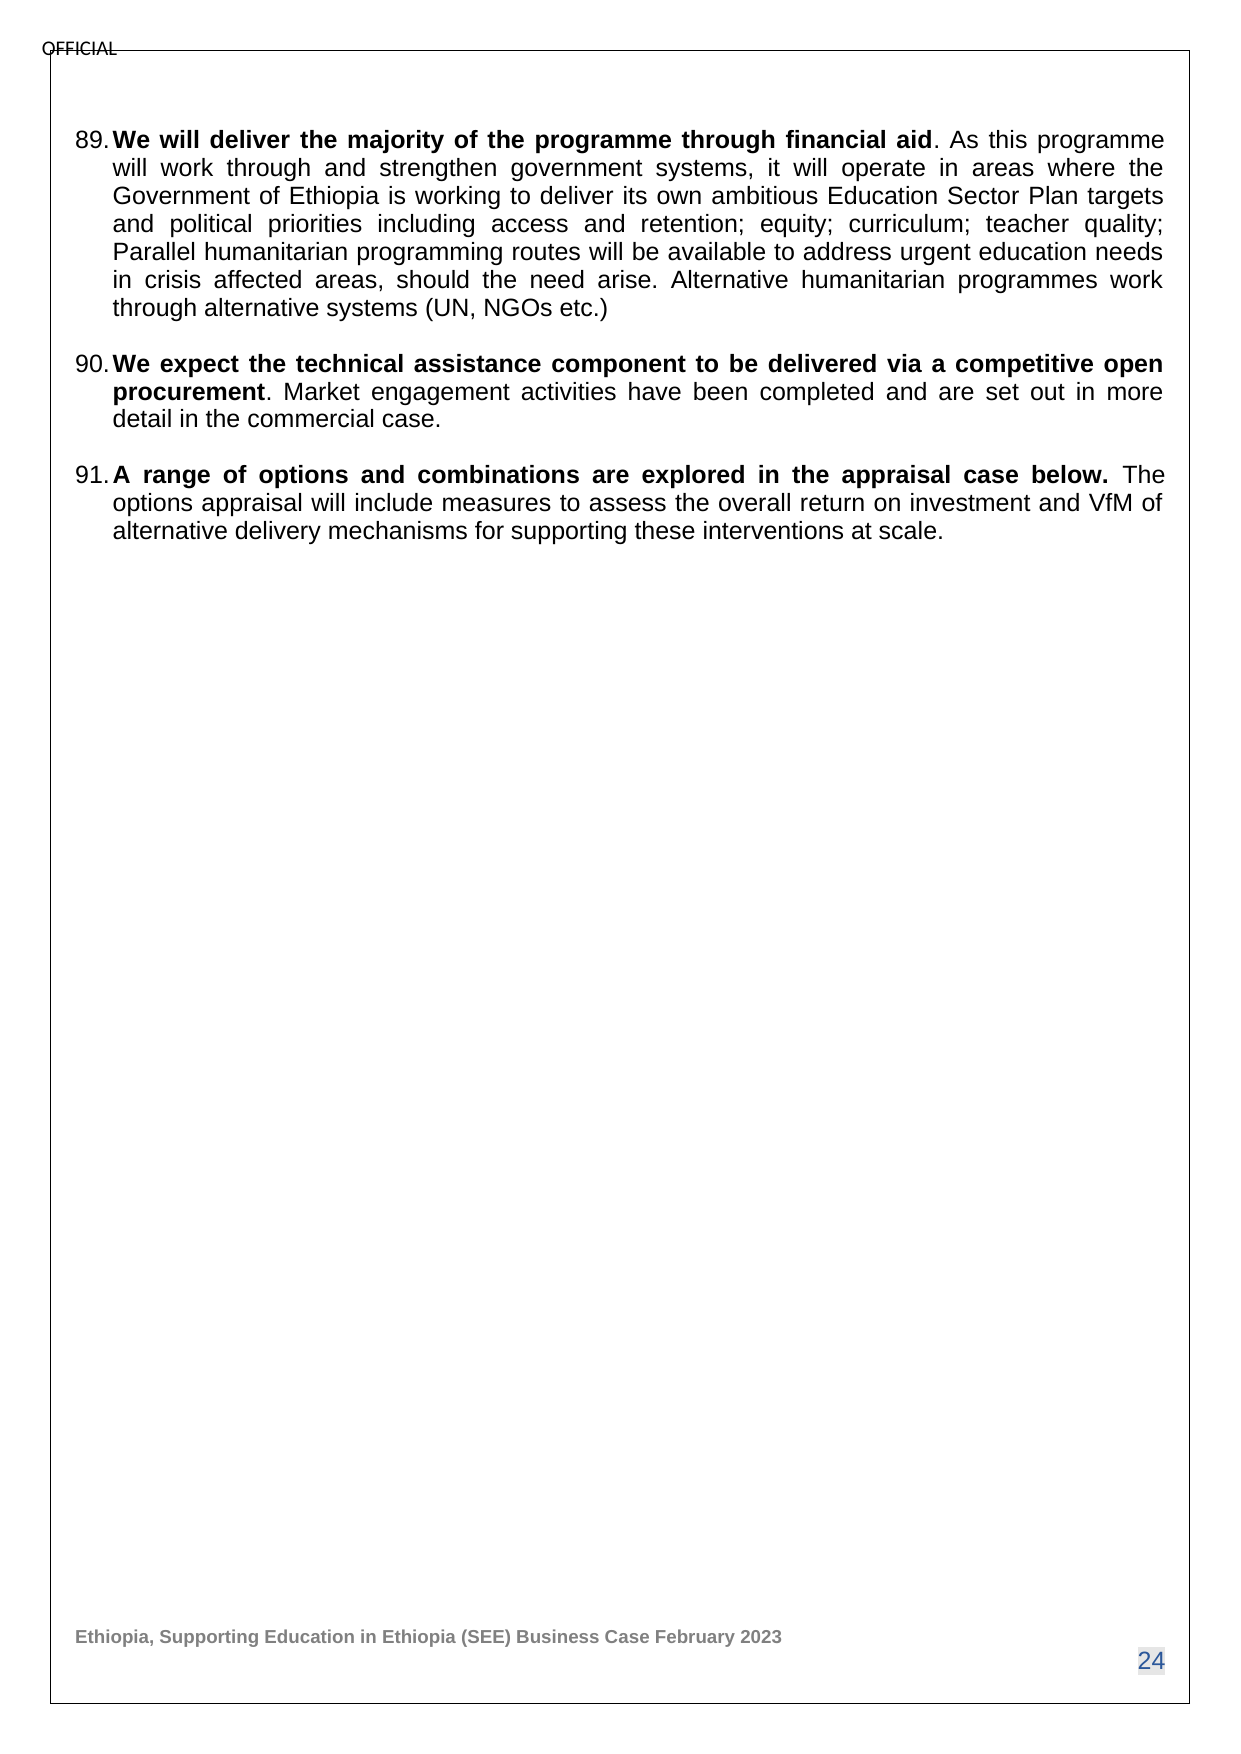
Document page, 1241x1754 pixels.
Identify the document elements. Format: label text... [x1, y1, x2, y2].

list We expect the technical assistance component to be delivered via a competitive open procurement. Market engagement activities have been completed and are set out in more detail in the commercial case. [75, 349, 1165, 433]
list We will deliver the majority of the programme through financial aid. As this programme will work through and strengthen government systems, it will operate in areas where the Government of Ethiopia is working to deliver its own ambitious Education Sector Plan targets and political priorities including access and retention; equity; curriculum; teacher quality; Parallel humanitarian programming routes will be available to address urgent education needs in crisis affected areas, should the need arise. Alternative humanitarian programmes work through alternative systems (UN, NGOs etc.) [75, 126, 1165, 321]
list A range of options and combinations are explored in the appraisal case below. The options appraisal will include measures to assess the overall return on investment and VfM of alternative delivery mechanisms for supporting these interventions at scale. [75, 461, 1165, 545]
